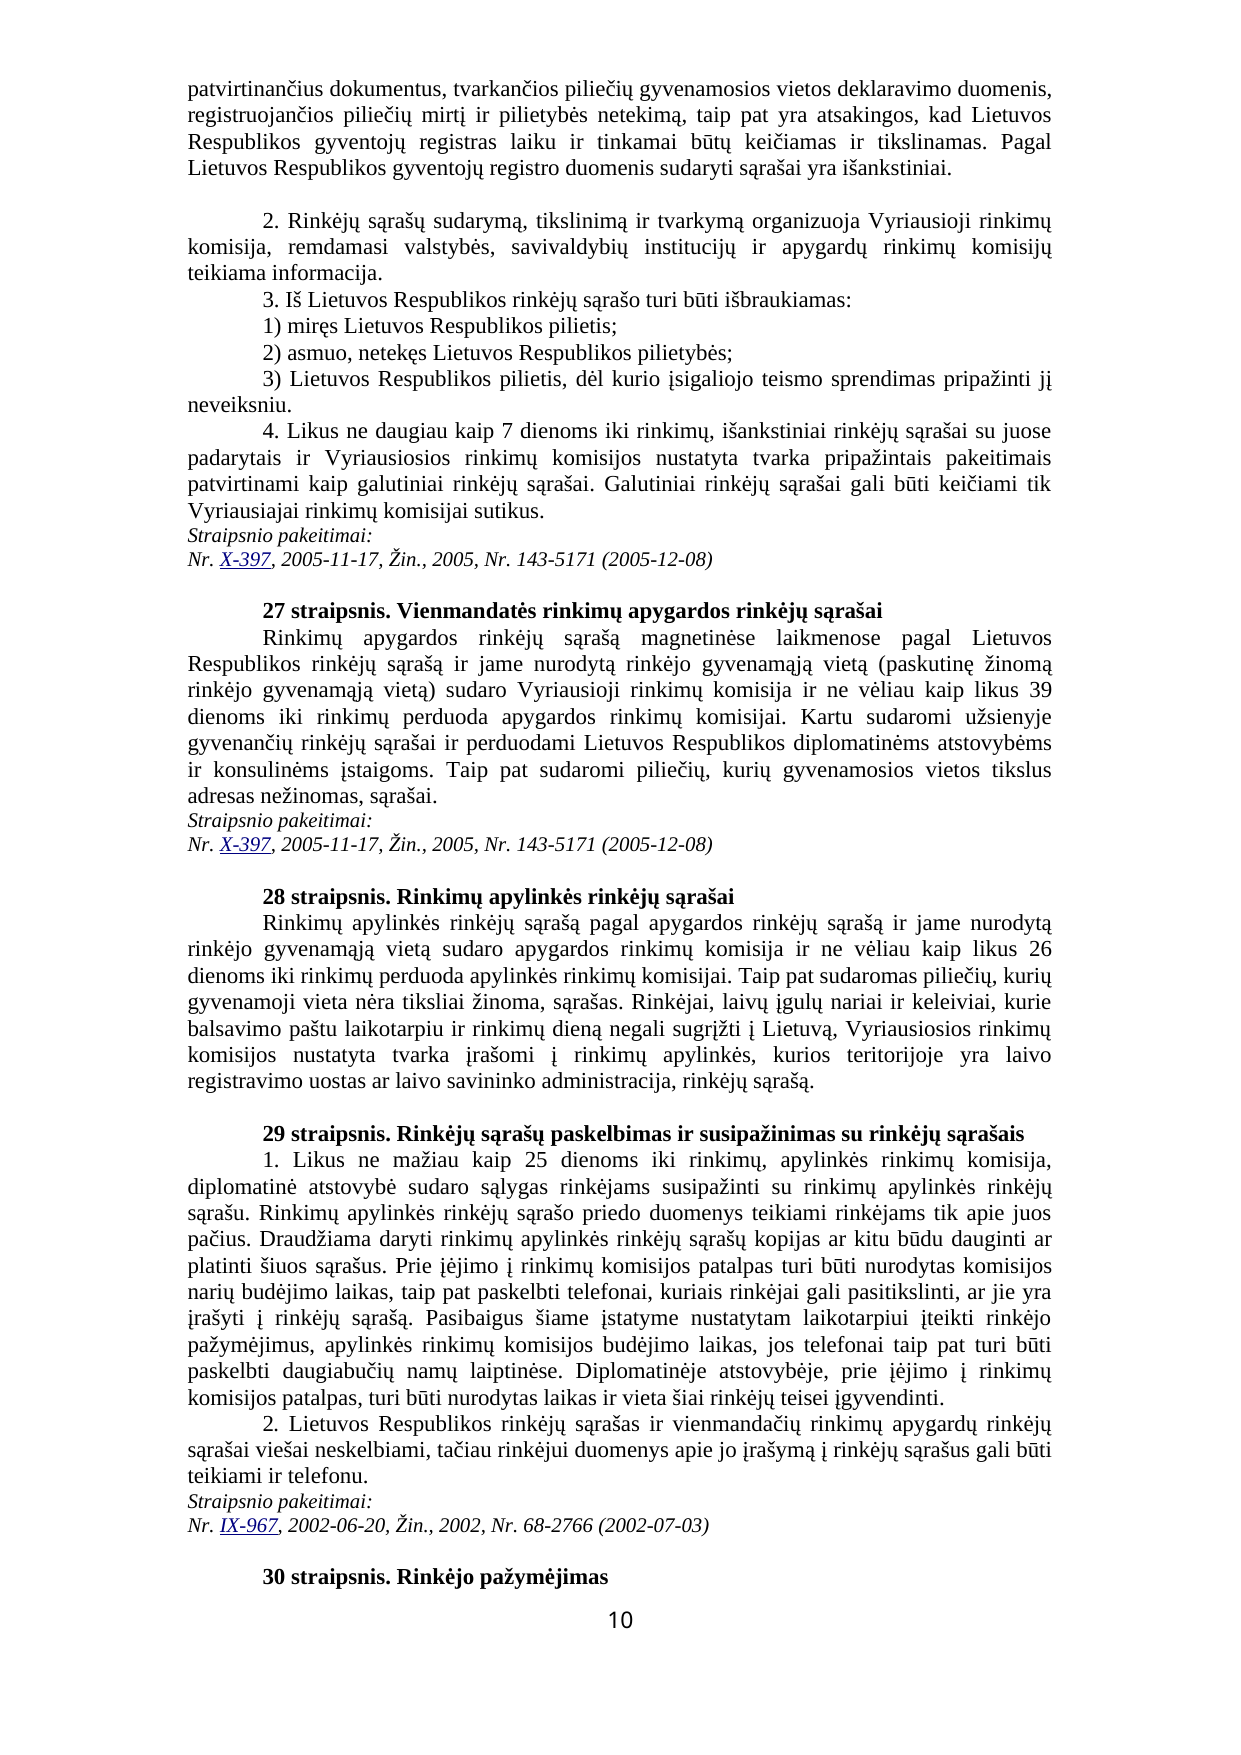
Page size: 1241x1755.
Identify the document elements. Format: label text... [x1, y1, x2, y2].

text Nr. IX-967, 2002-06-20, Žin., 2002, Nr. 68-2766 (2002-07-03) [187, 1513, 1053, 1537]
text Straipsnio pakeitimai: [187, 808, 1053, 832]
text Rinkimų apylinkės rinkėjų sąrašą pagal apygardos rinkėjų sąrašą ir jame nurodytą rinkėjo gyvenamąją vietą sudaro apygardos rinkimų komisija ir ne vėliau kaip likus 26 dienoms iki rinkimų perduoda apylinkės rinkimų komisijai. Taip pat sudaromas piliečių, kurių gyvenamoji vieta nėra tiksliai žinoma, sąrašas. Rinkėjai, laivų įgulų nariai ir keleiviai, kurie balsavimo paštu laikotarpiu ir rinkimų dieną negali sugrįžti į Lietuvą, Vyriausiosios rinkimų komisijos nustatyta tvarka įrašomi į rinkimų apylinkės, kurios teritorijoje yra laivo registravimo uostas ar laivo savininko administracija, rinkėjų sąrašą. [187, 909, 1053, 1094]
text 2. Rinkėjų sąrašų sudarymą, tikslinimą ir tvarkymą organizuoja Vyriausioji rinkimų komisija, remdamasi valstybės, savivaldybių institucijų ir apygardų rinkimų komisijų teikiama informacija. [187, 207, 1053, 286]
text 2) asmuo, netekęs Lietuvos Respublikos pilietybės; [187, 338, 1053, 365]
text 27 straipsnis. Vienmandatės rinkimų apygardos rinkėjų sąrašai [187, 597, 1053, 624]
text 4. Likus ne daugiau kaip 7 dienoms iki rinkimų, išankstiniai rinkėjų sąrašai su juose padarytais ir Vyriausiosios rinkimų komisijos nustatyta tvarka pripažintais pakeitimais patvirtinami kaip galutiniai rinkėjų sąrašai. Galutiniai rinkėjų sąrašai gali būti keičiami tik Vyriausiajai rinkimų komisijai sutikus. [187, 418, 1053, 523]
text Straipsnio pakeitimai: [187, 1489, 1053, 1513]
text Nr. X-397, 2005-11-17, Žin., 2005, Nr. 143-5171 (2005-12-08) [187, 832, 1053, 856]
text 3) Lietuvos Respublikos pilietis, dėl kurio įsigaliojo teismo sprendimas pripažinti jį neveiksniu. [187, 365, 1053, 418]
text 30 straipsnis. Rinkėjo pažymėjimas [187, 1563, 1053, 1590]
text patvirtinančius dokumentus, tvarkančios piliečių gyvenamosios vietos deklaravimo duomenis, registruojančios piliečių mirtį ir pilietybės netekimą, taip pat yra atsakingos, kad Lietuvos Respublikos gyventojų registras laiku ir tinkamai būtų keičiamas ir tikslinamas. Pagal Lietuvos Respublikos gyventojų registro duomenis sudaryti sąrašai yra išankstiniai. [187, 75, 1053, 180]
text Straipsnio pakeitimai: [187, 523, 1053, 547]
subtitle 28 straipsnis. Rinkimų apylinkės rinkėjų sąrašai [187, 883, 1053, 909]
text 1. Likus ne mažiau kaip 25 dienoms iki rinkimų, apylinkės rinkimų komisija, diplomatinė atstovybė sudaro sąlygas rinkėjams susipažinti su rinkimų apylinkės rinkėjų sąrašu. Rinkimų apylinkės rinkėjų sąrašo priedo duomenys teikiami rinkėjams tik apie juos pačius. Draudžiama daryti rinkimų apylinkės rinkėjų sąrašų kopijas ar kitu būdu dauginti ar platinti šiuos sąrašus. Prie įėjimo į rinkimų komisijos patalpas turi būti nurodytas komisijos narių budėjimo laikas, taip pat paskelbti telefonai, kuriais rinkėjai gali pasitikslinti, ar jie yra įrašyti į rinkėjų sąrašą. Pasibaigus šiame įstatyme nustatytam laikotarpiui įteikti rinkėjo pažymėjimus, apylinkės rinkimų komisijos budėjimo laikas, jos telefonai taip pat turi būti paskelbti daugiabučių namų laiptinėse. Diplomatinėje atstovybėje, prie įėjimo į rinkimų komisijos patalpas, turi būti nurodytas laikas ir vieta šiai rinkėjų teisei įgyvendinti. [187, 1146, 1053, 1410]
text 2. Lietuvos Respublikos rinkėjų sąrašas ir vienmandačių rinkimų apygardų rinkėjų sąrašai viešai neskelbiami, tačiau rinkėjui duomenys apie jo įrašymą į rinkėjų sąrašus gali būti teikiami ir telefonu. [187, 1410, 1053, 1489]
text 29 straipsnis. Rinkėjų sąrašų paskelbimas ir susipažinimas su rinkėjų sąrašais [262, 1120, 1053, 1146]
text Nr. X-397, 2005-11-17, Žin., 2005, Nr. 143-5171 (2005-12-08) [187, 547, 1053, 571]
text Rinkimų apygardos rinkėjų sąrašą magnetinėse laikmenose pagal Lietuvos Respublikos rinkėjų sąrašą ir jame nurodytą rinkėjo gyvenamąją vietą (paskutinę žinomą rinkėjo gyvenamąją vietą) sudaro Vyriausioji rinkimų komisija ir ne vėliau kaip likus 39 dienoms iki rinkimų perduoda apygardos rinkimų komisijai. Kartu sudaromi užsienyje gyvenančių rinkėjų sąrašai ir perduodami Lietuvos Respublikos diplomatinėms atstovybėms ir konsulinėms įstaigoms. Taip pat sudaromi piliečių, kurių gyvenamosios vietos tikslus adresas nežinomas, sąrašai. [187, 624, 1053, 808]
text 1) miręs Lietuvos Respublikos pilietis; [187, 312, 1053, 338]
text 3. Iš Lietuvos Respublikos rinkėjų sąrašo turi būti išbraukiamas: [187, 286, 1053, 312]
